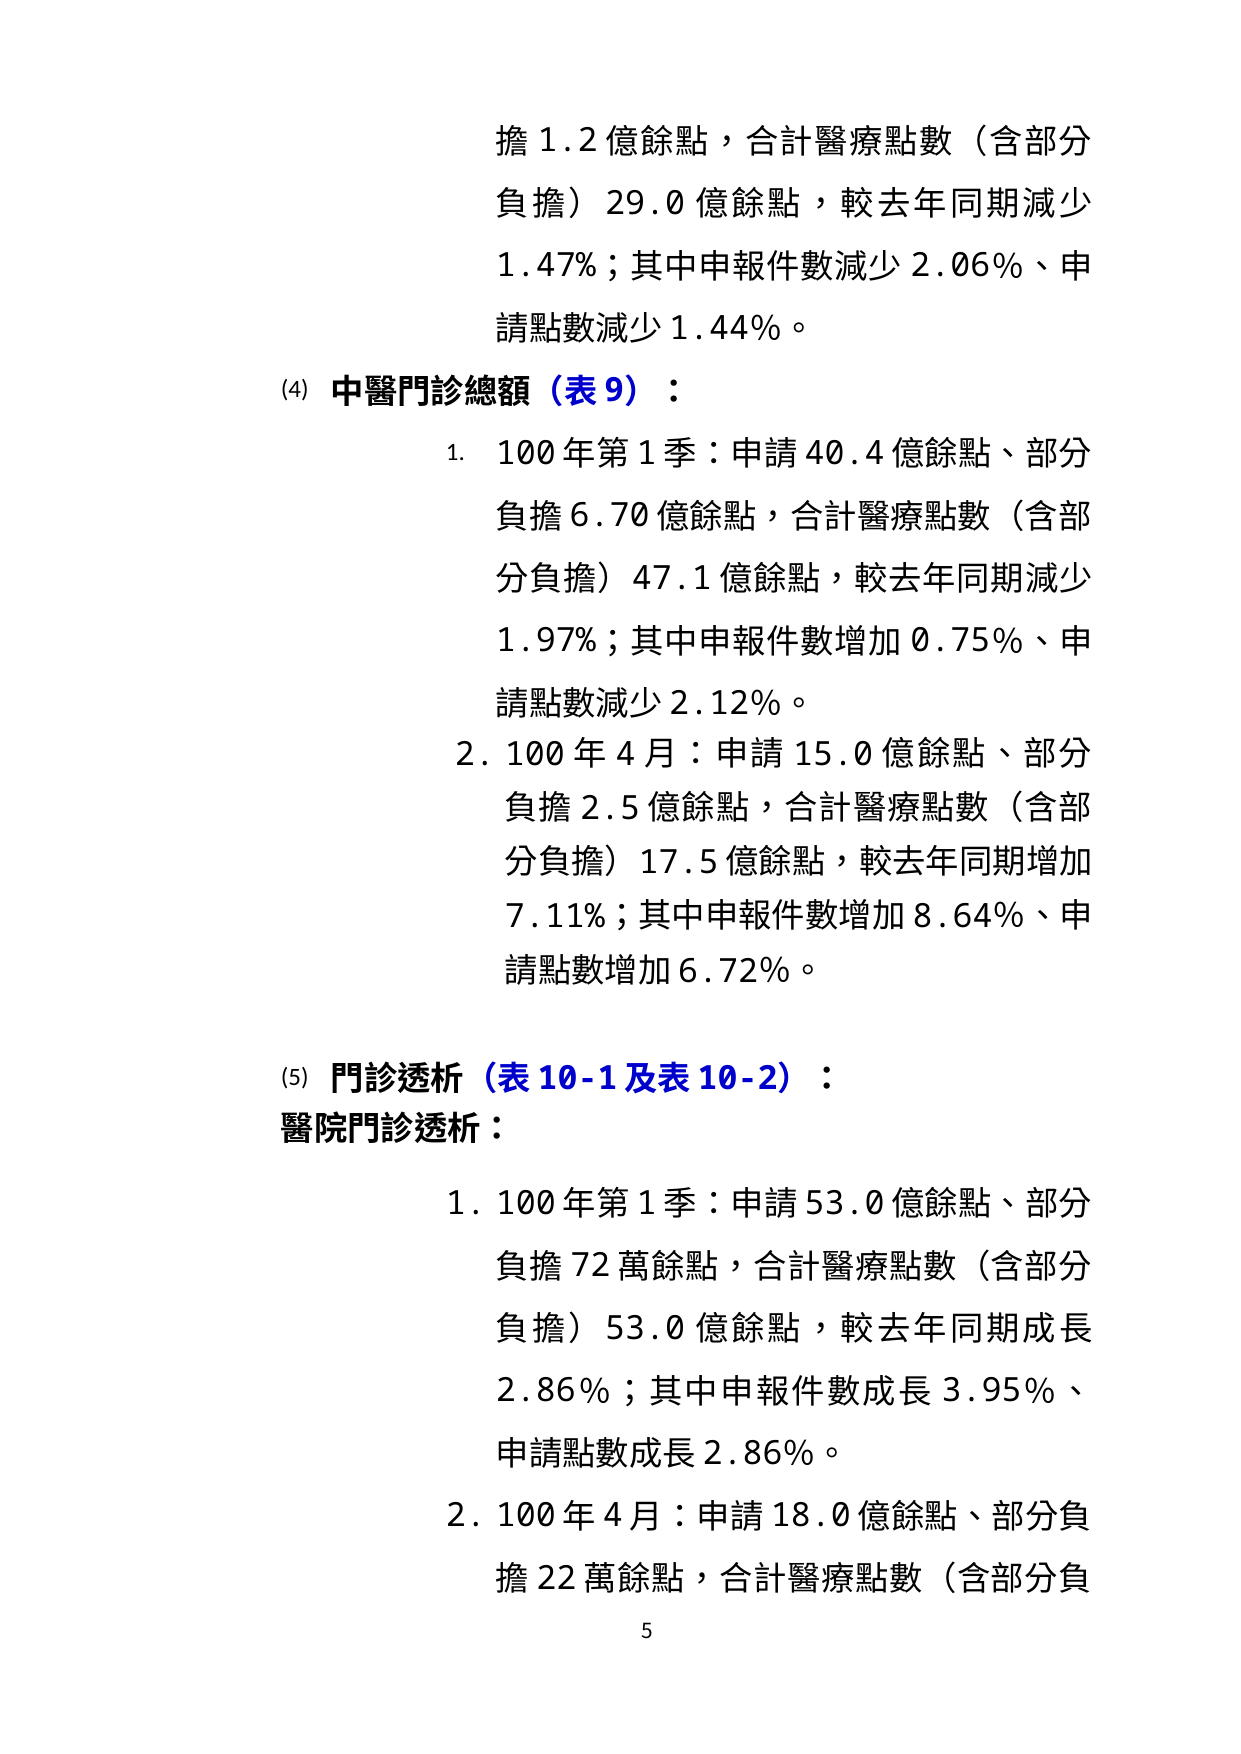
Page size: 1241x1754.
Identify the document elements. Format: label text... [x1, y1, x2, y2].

list 100年4月：申請15.0億餘點、部分負擔2.5億餘點，合計醫療點數（含部分負擔）17.5億餘點，較去年同期增加7.11%；其中申報件數增加8.64％、申請點數增加6.72％。 [454, 722, 1093, 993]
list 100年第1季：申請53.0億餘點、部分負擔72萬餘點，合計醫療點數（含部分負擔）53.0億餘點，較去年同期成長2.86％；其中申報件數成長3.95％、申請點數成長2.86％。 [446, 1159, 1093, 1472]
list 擔1.2億餘點，合計醫療點數（含部分負擔）29.0億餘點，較去年同期減少1.47%；其中申報件數減少2.06％、申請點數減少1.44％。 [446, 97, 1093, 347]
list 門診透析（表10-1及表10-2）： [281, 1034, 1093, 1097]
list 100年4月：申請18.0億餘點、部分負擔22萬餘點，合計醫療點數（含部分負 [446, 1472, 1093, 1597]
list 中醫門診總額（表9）： [281, 347, 1093, 409]
text 醫院門診透析： [281, 1097, 1093, 1151]
list 100年第1季：申請40.4億餘點、部分負擔6.70億餘點，合計醫療點數（含部分負擔）47.1億餘點，較去年同期減少1.97%；其中申報件數增加0.75％、申請點數減少2.12％。 [446, 409, 1093, 722]
